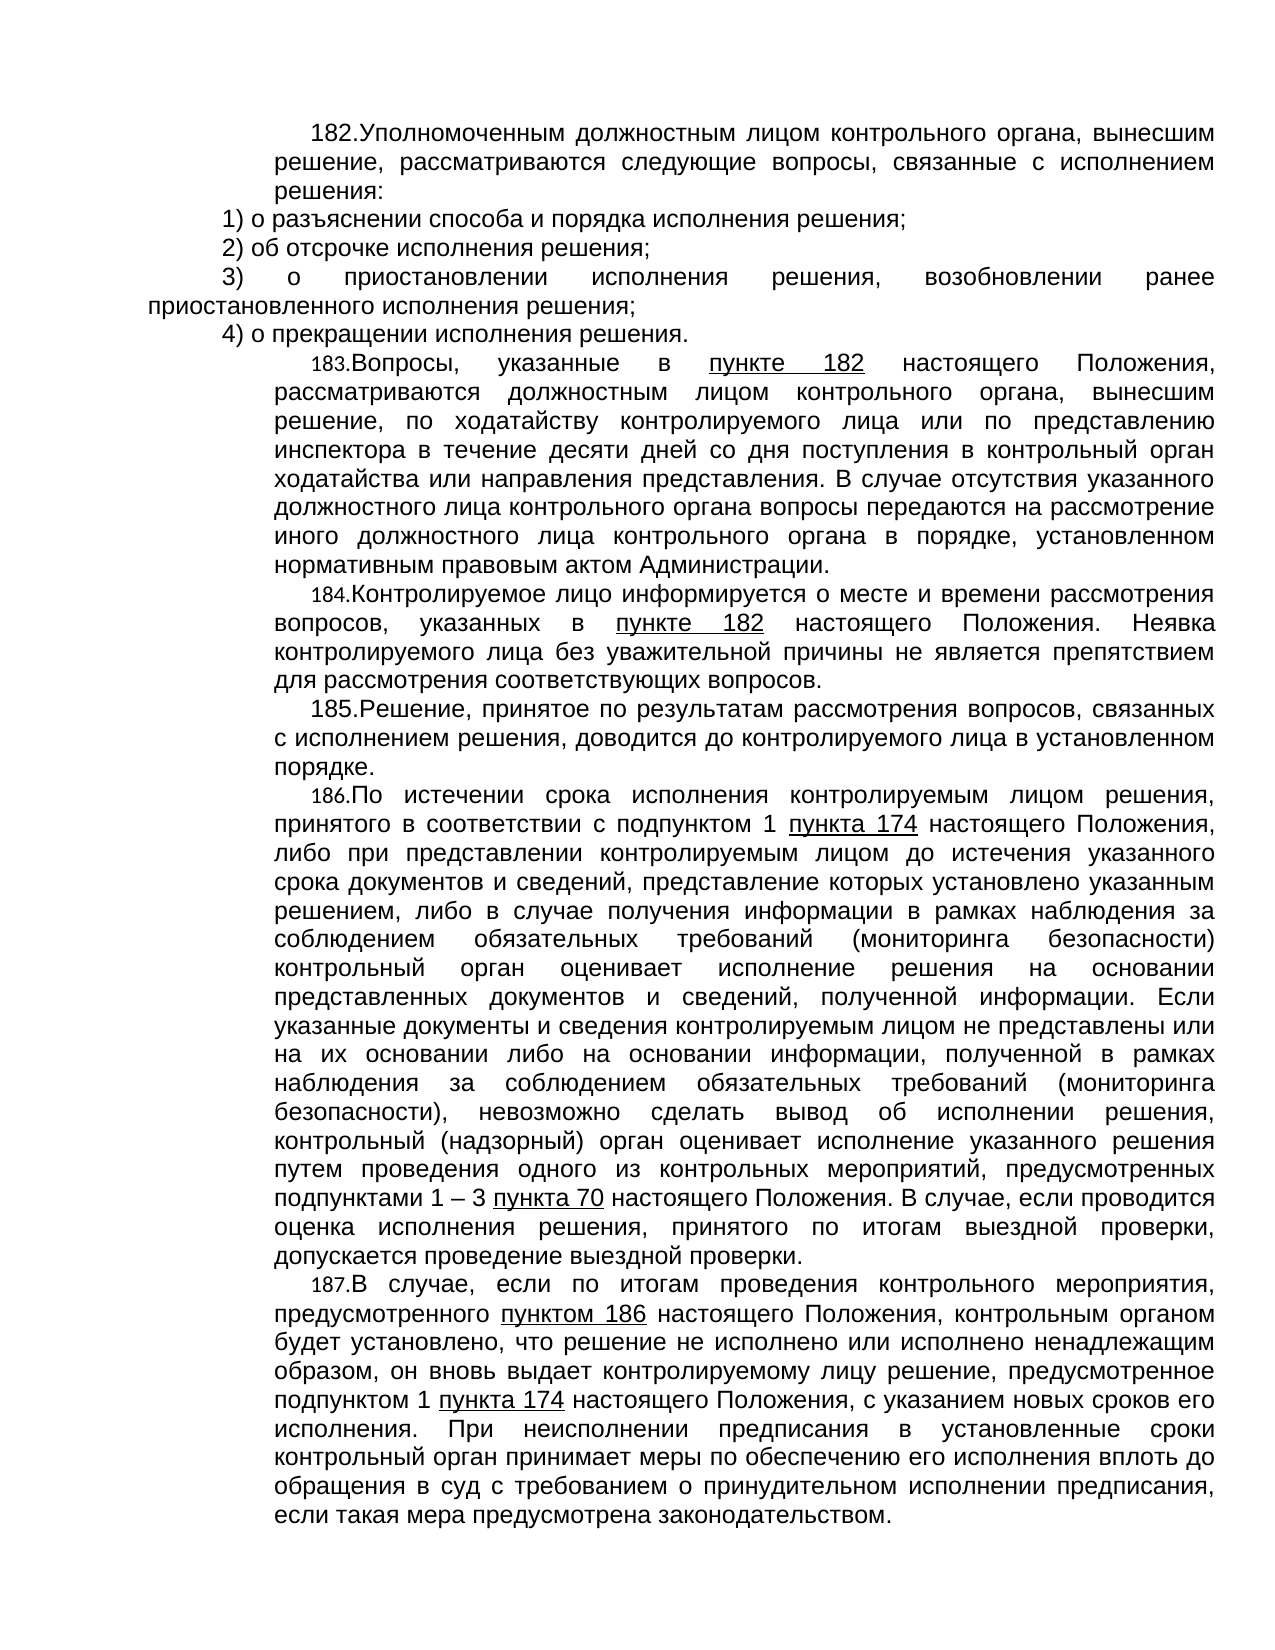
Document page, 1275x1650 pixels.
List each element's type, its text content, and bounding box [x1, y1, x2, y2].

text 3) о приостановлении исполнения решения, возобновлении ранее приостановленного исполнения решения; [148, 262, 1216, 319]
list Контролируемое лицо информируется о месте и времени рассмотрения вопросов, указанных в пункте 182 настоящего Положения. Неявка контролируемого лица без уважительной причины не является препятствием для рассмотрения соответствующих вопросов. [236, 578, 1216, 694]
list В случае, если по итогам проведения контрольного мероприятия, предусмотренного пунктом 186 настоящего Положения, контрольным органом будет установлено, что решение не исполнено или исполнено ненадлежащим образом, он вновь выдает контролируемому лицу решение, предусмотренное подпунктом 1 пункта 174 настоящего Положения, с указанием новых сроков его исполнения. При неисполнении предписания в установленные сроки контрольный орган принимает меры по обеспечению его исполнения вплоть до обращения в суд с требованием о принудительном исполнении предписания, если такая мера предусмотрена законодательством. [236, 1269, 1216, 1528]
list Вопросы, указанные в пункте 182 настоящего Положения, рассматриваются должностным лицом контрольного органа, вынесшим решение, по ходатайству контролируемого лица или по представлению инспектора в течение десяти дней со дня поступления в контрольный орган ходатайства или направления представления. В случае отсутствия указанного должностного лица контрольного органа вопросы передаются на рассмотрение иного должностного лица контрольного органа в порядке, установленном нормативным правовым актом Администрации. [236, 348, 1216, 578]
text 4) о прекращении исполнения решения. [148, 319, 1216, 348]
text 1) о разъяснении способа и порядка исполнения решения; [148, 204, 1216, 233]
text 2) об отсрочке исполнения решения; [148, 233, 1216, 262]
list Решение, принятое по результатам рассмотрения вопросов, связанных с исполнением решения, доводится до контролируемого лица в установленном порядке. [236, 694, 1216, 780]
list По истечении срока исполнения контролируемым лицом решения, принятого в соответствии с подпунктом 1 пункта 174 настоящего Положения, либо при представлении контролируемым лицом до истечения указанного срока документов и сведений, представление которых установлено указанным решением, либо в случае получения информации в рамках наблюдения за соблюдением обязательных требований (мониторинга безопасности) контрольный орган оценивает исполнение решения на основании представленных документов и сведений, полученной информации. Если указанные документы и сведения контролируемым лицом не представлены или на их основании либо на основании информации, полученной в рамках наблюдения за соблюдением обязательных требований (мониторинга безопасности), невозможно сделать вывод об исполнении решения, контрольный (надзорный) орган оценивает исполнение указанного решения путем проведения одного из контрольных мероприятий, предусмотренных подпунктами 1 – 3 пункта 70 настоящего Положения. В случае, если проводится оценка исполнения решения, принятого по итогам выездной проверки, допускается проведение выездной проверки. [236, 780, 1216, 1269]
list Уполномоченным должностным лицом контрольного органа, вынесшим решение, рассматриваются следующие вопросы, связанные с исполнением решения: [236, 118, 1216, 204]
